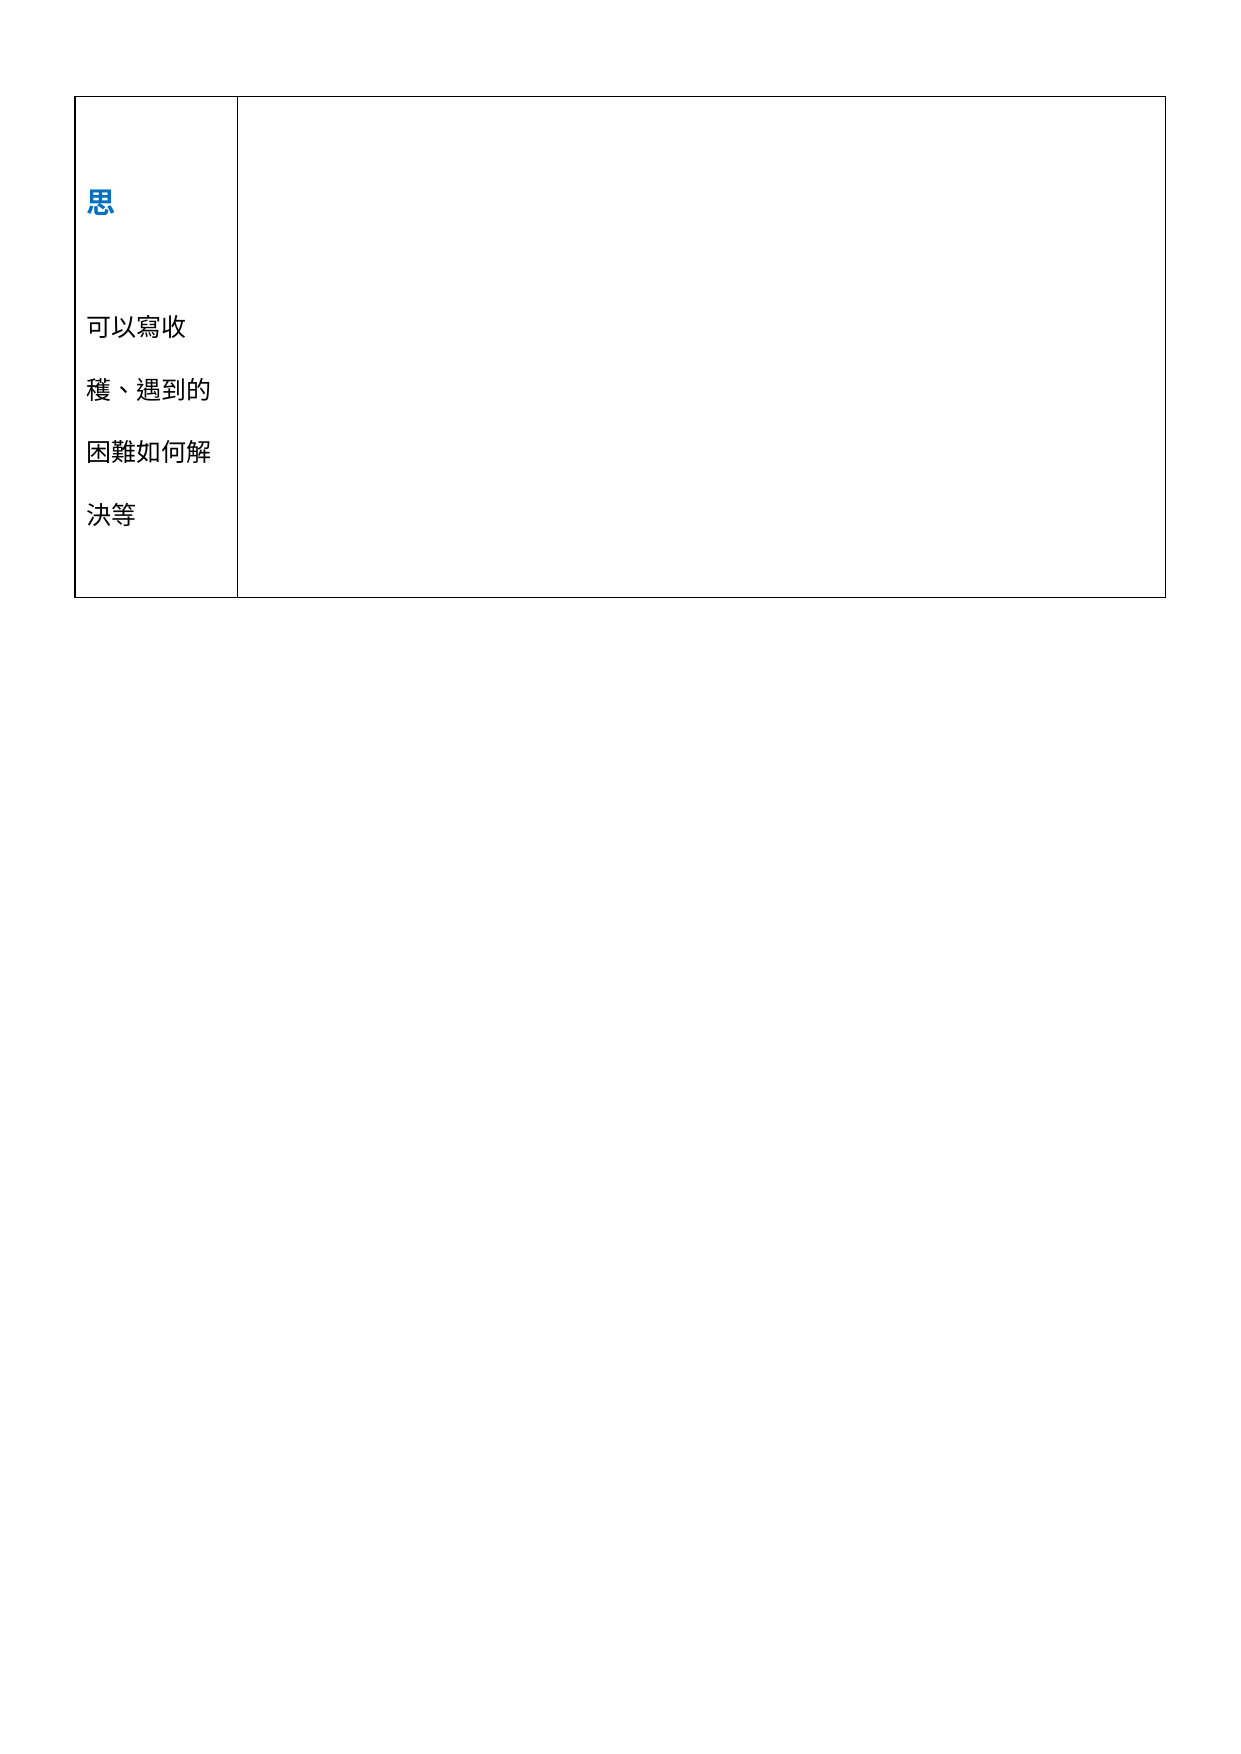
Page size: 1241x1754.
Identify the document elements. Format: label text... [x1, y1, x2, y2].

table_cell 思 可以寫收穫、遇到的困難如何解決等 [76, 97, 237, 597]
table_cell [238, 97, 1165, 597]
